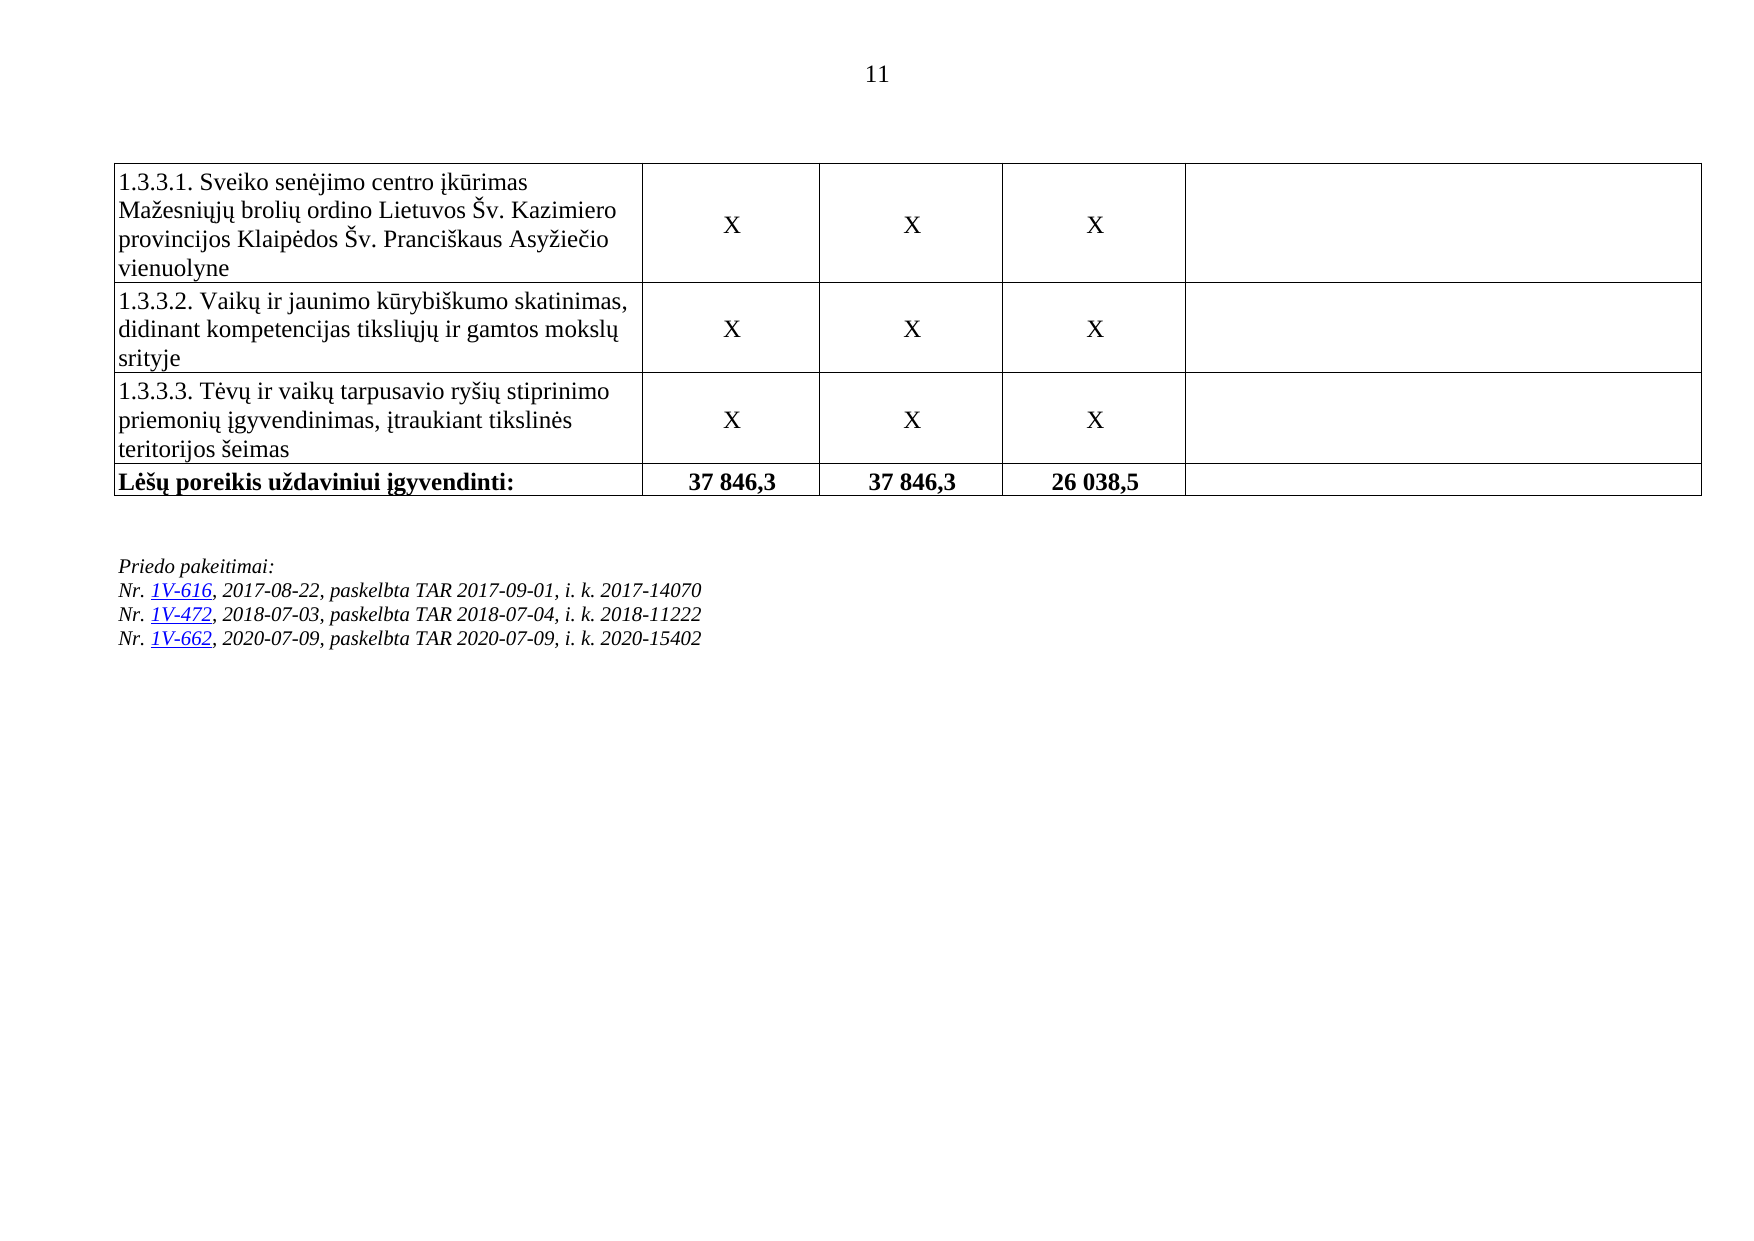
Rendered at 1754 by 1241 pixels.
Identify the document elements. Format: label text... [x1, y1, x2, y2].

text Nr. 1V-472, 2018-07-03, paskelbta TAR 2018-07-04, i. k. 2018-11222 [118, 602, 1636, 626]
table_cell X [643, 164, 819, 282]
table_cell X [820, 373, 1002, 462]
table_cell 1.3.3.1. Sveiko senėjimo centro įkūrimas Mažesniųjų brolių ordino Lietuvos Šv. Kazimiero provincijos Klaipėdos Šv. Pranciškaus Asyžiečio vienuolyne [115, 164, 642, 282]
text Priedo pakeitimai: [118, 554, 1636, 578]
table_cell 37 846,3 [643, 464, 819, 495]
table_cell [1186, 464, 1701, 495]
table_cell 1.3.3.3. Tėvų ir vaikų tarpusavio ryšių stiprinimo priemonių įgyvendinimas, įtraukiant tikslinės teritorijos šeimas [115, 373, 642, 462]
table_cell [1186, 373, 1701, 462]
table_cell X [1003, 164, 1185, 282]
table_cell X [1003, 373, 1185, 462]
table_cell 37 846,3 [820, 464, 1002, 495]
table_cell Lėšų poreikis uždaviniui įgyvendinti: [115, 464, 642, 495]
table_cell X [643, 283, 819, 372]
table_cell X [643, 373, 819, 462]
table_cell 26 038,5 [1003, 464, 1185, 495]
table_cell 1.3.3.2. Vaikų ir jaunimo kūrybiškumo skatinimas, didinant kompetencijas tiksliųjų ir gamtos mokslų srityje [115, 283, 642, 372]
table_cell X [1003, 283, 1185, 372]
table_cell [1186, 164, 1701, 282]
table_cell [1186, 283, 1701, 372]
text Nr. 1V-616, 2017-08-22, paskelbta TAR 2017-09-01, i. k. 2017-14070 [118, 578, 1636, 602]
text Nr. 1V-662, 2020-07-09, paskelbta TAR 2020-07-09, i. k. 2020-15402 [118, 626, 1636, 650]
table_cell X [820, 164, 1002, 282]
table_cell X [820, 283, 1002, 372]
